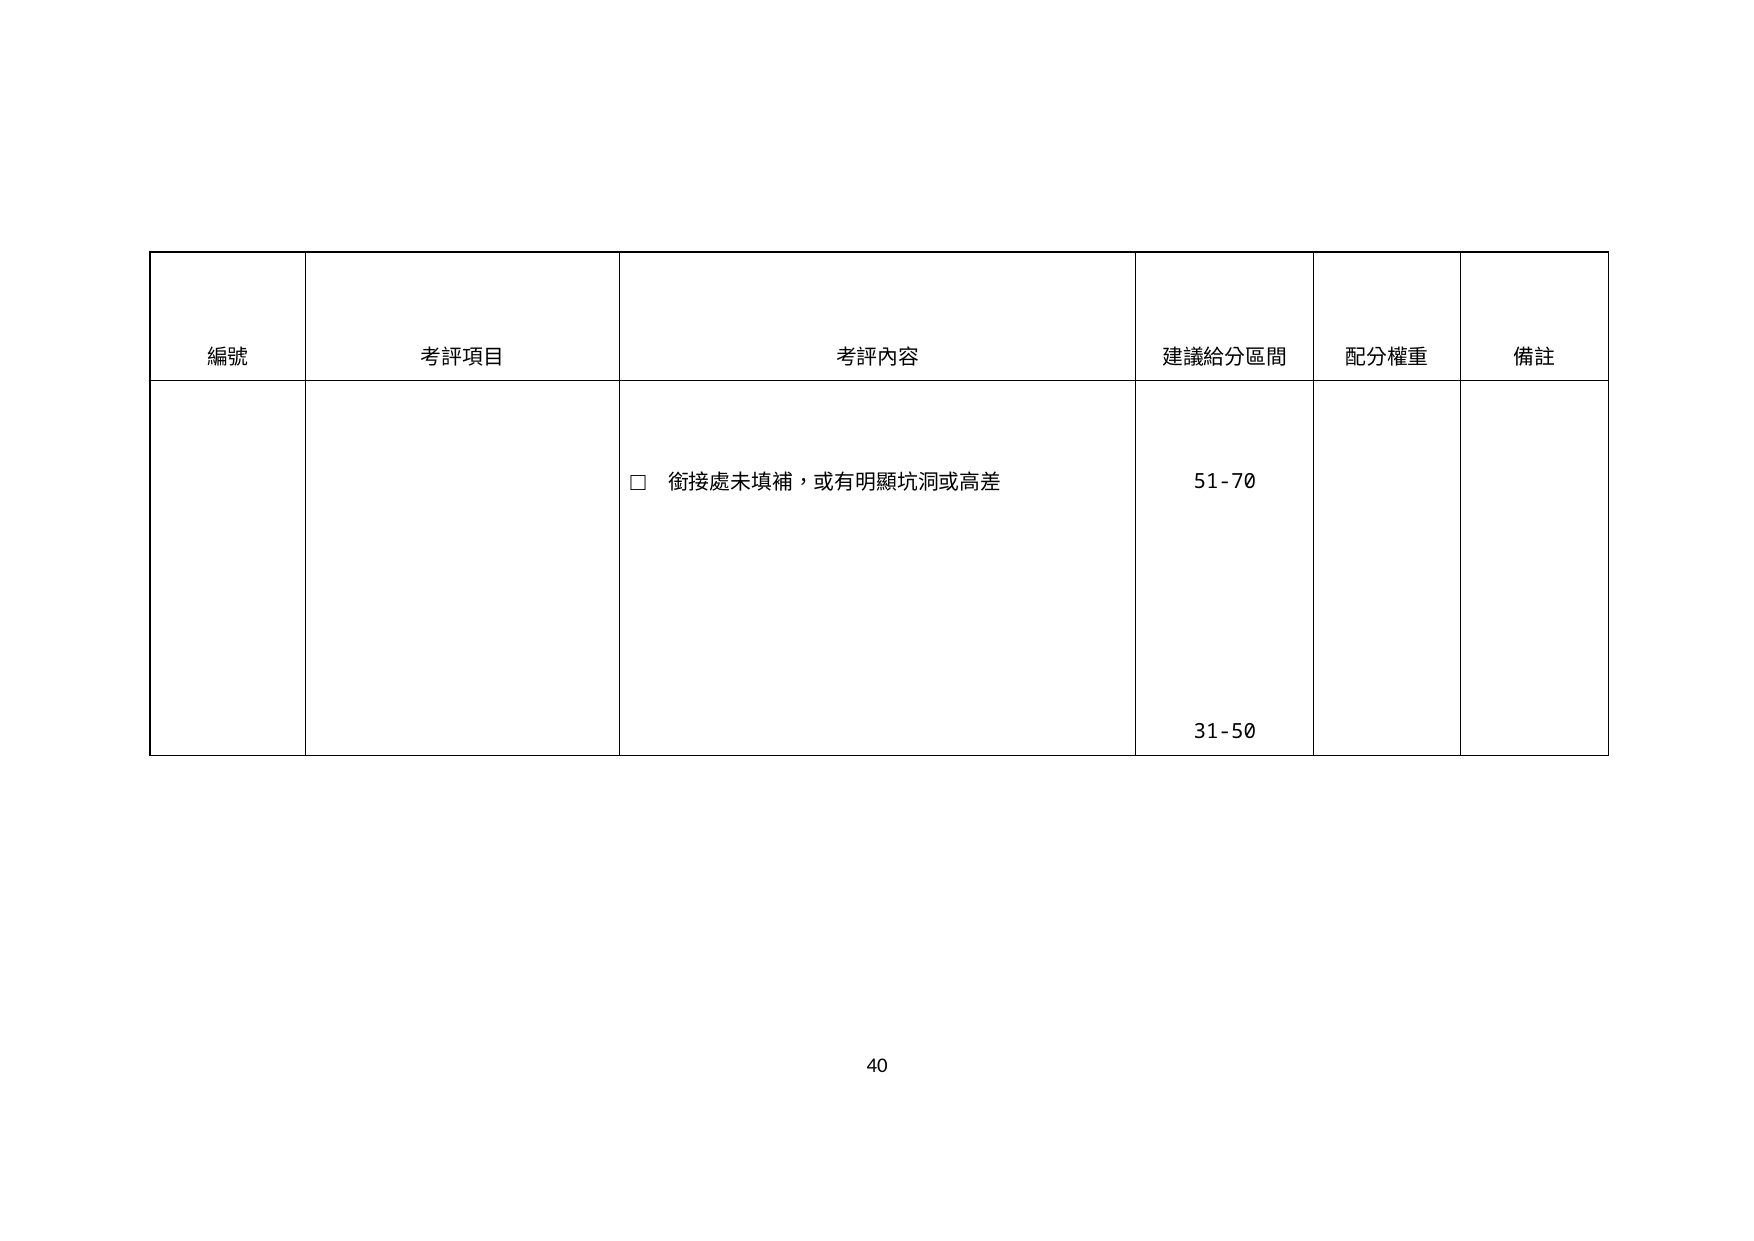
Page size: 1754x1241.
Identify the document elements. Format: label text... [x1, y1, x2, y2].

table_header 考評項目 [306, 253, 619, 380]
table_cell 51-70 31-50 [1136, 381, 1313, 755]
table_header 建議給分區間 [1136, 253, 1313, 380]
table_cell [1461, 381, 1608, 755]
table_cell [151, 381, 305, 755]
table_header 備註 [1461, 253, 1608, 380]
table_header 考評內容 [620, 253, 1135, 380]
table_cell 該路段無人手孔蓋或銜接處表面平整、無高差、無鬆動之現象 銜接處略微不平整、高差凹陷或隆起約1.5 公分範圍內者 銜接處明顯不平整、高差凹陷或隆起約1.5 公分範圍以上者 銜接處未填補，或有明顯坑洞或高差 [620, 381, 1135, 755]
table_header 編號 [151, 253, 305, 380]
table_cell [306, 381, 619, 755]
table_header 配分權重 [1314, 253, 1460, 380]
table_cell [1314, 381, 1460, 755]
